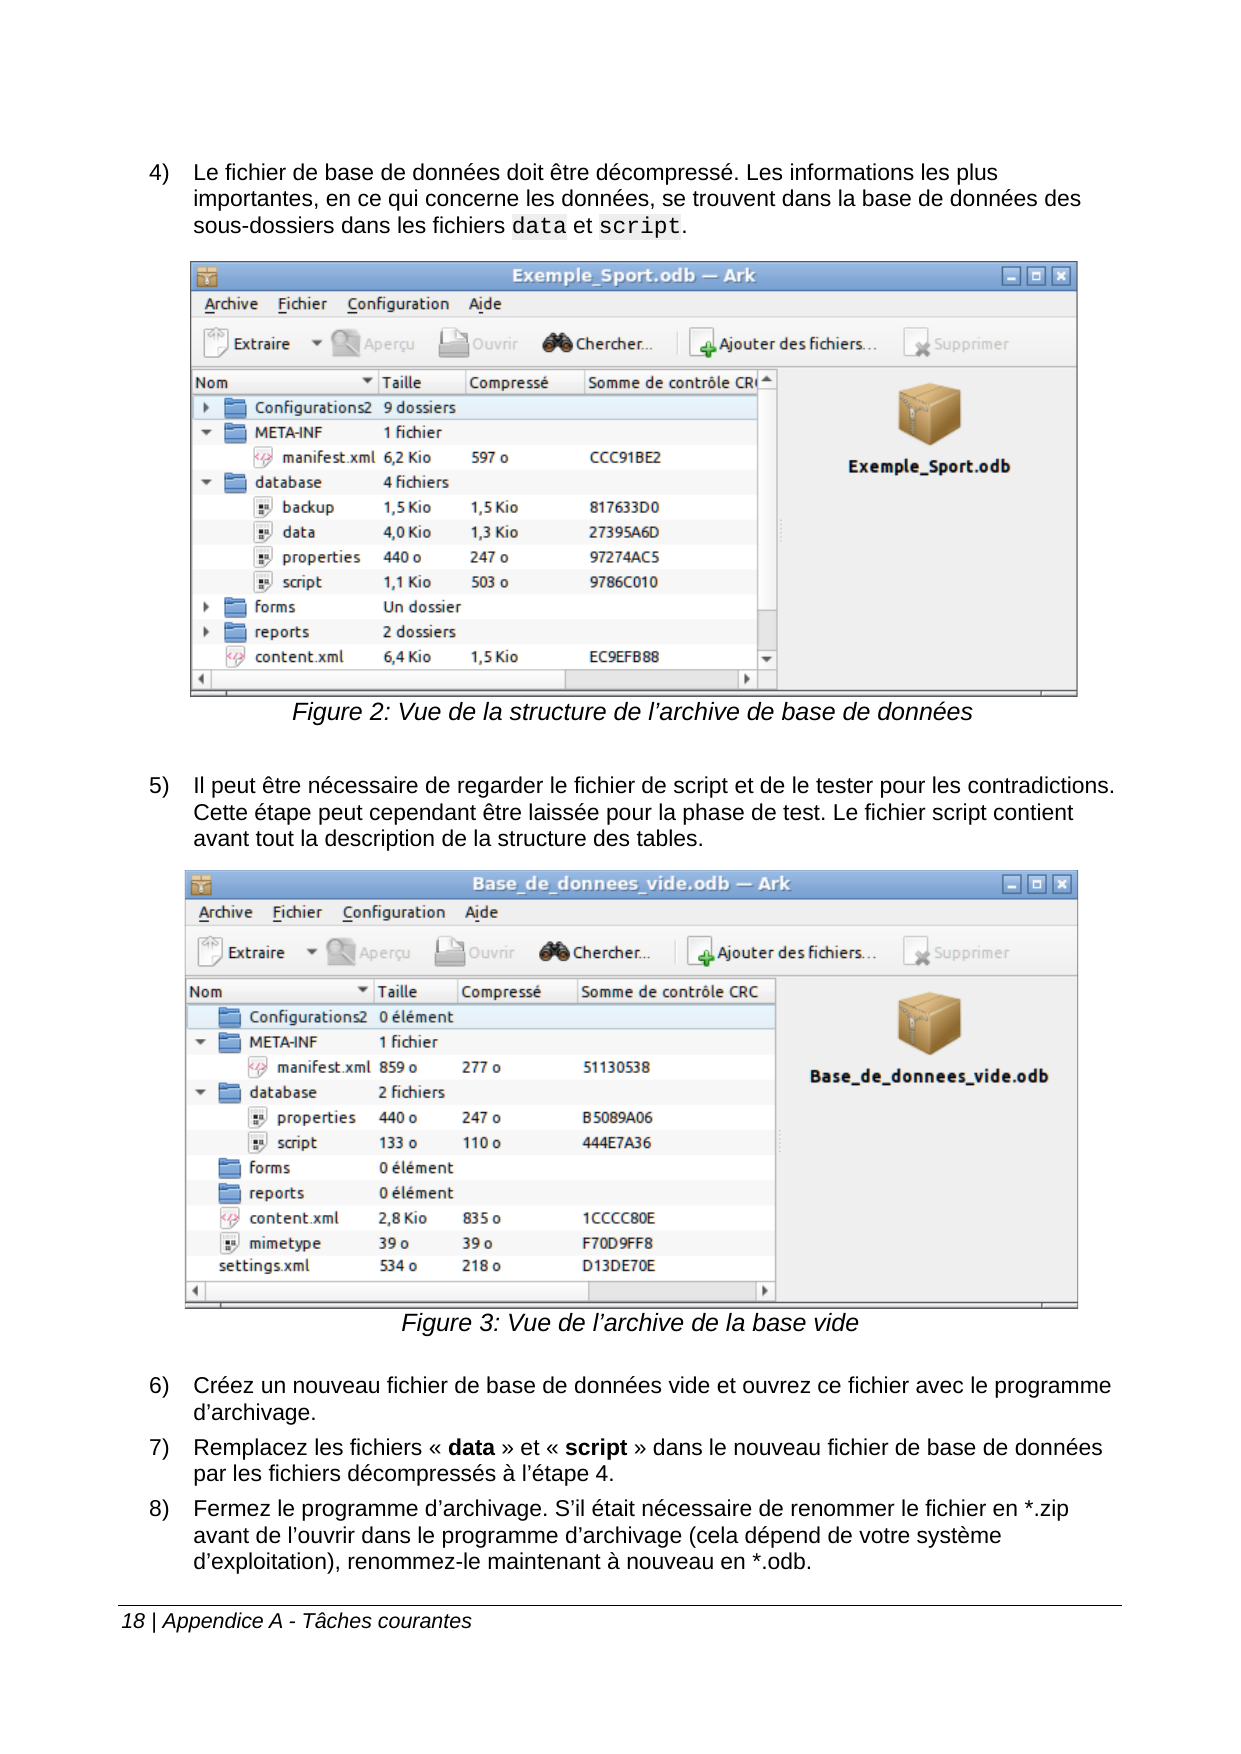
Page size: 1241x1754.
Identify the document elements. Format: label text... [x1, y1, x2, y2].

list Fermez le programme d’archivage. S’il était nécessaire de renommer le fichier en *.zip avant de l’ouvrir dans le programme d’archivage (cela dépend de votre système d’exploitation), renommez-le maintenant à nouveau en *.odb. [169, 1495, 1122, 1574]
picture [184, 870, 1079, 1309]
list Remplacez les fichiers « data » et « script » dans le nouveau fichier de base de données par les fichiers décompressés à l’étape 4. [169, 1434, 1122, 1486]
list Figure 2: Vue de la structure de l’archive de base de données [190, 697, 1078, 725]
list Il peut être nécessaire de regarder le fichier de script et de le tester pour les contradictions. Cette étape peut cependant être laissée pour la phase de test. Le fichier script contient avant tout la description de la structure des tables. [169, 772, 1122, 851]
list Le fichier de base de données doit être décompressé. Les informations les plus importantes, en ce qui concerne les données, se trouvent dans la base de données des sous-dossiers dans les fichiers data et script. [169, 159, 1122, 240]
list Créez un nouveau fichier de base de données vide et ouvrez ce fichier avec le programme d’archivage. [169, 1372, 1122, 1425]
picture [190, 261, 1078, 697]
list Figure 3: Vue de l’archive de la base vide [185, 1309, 1078, 1337]
